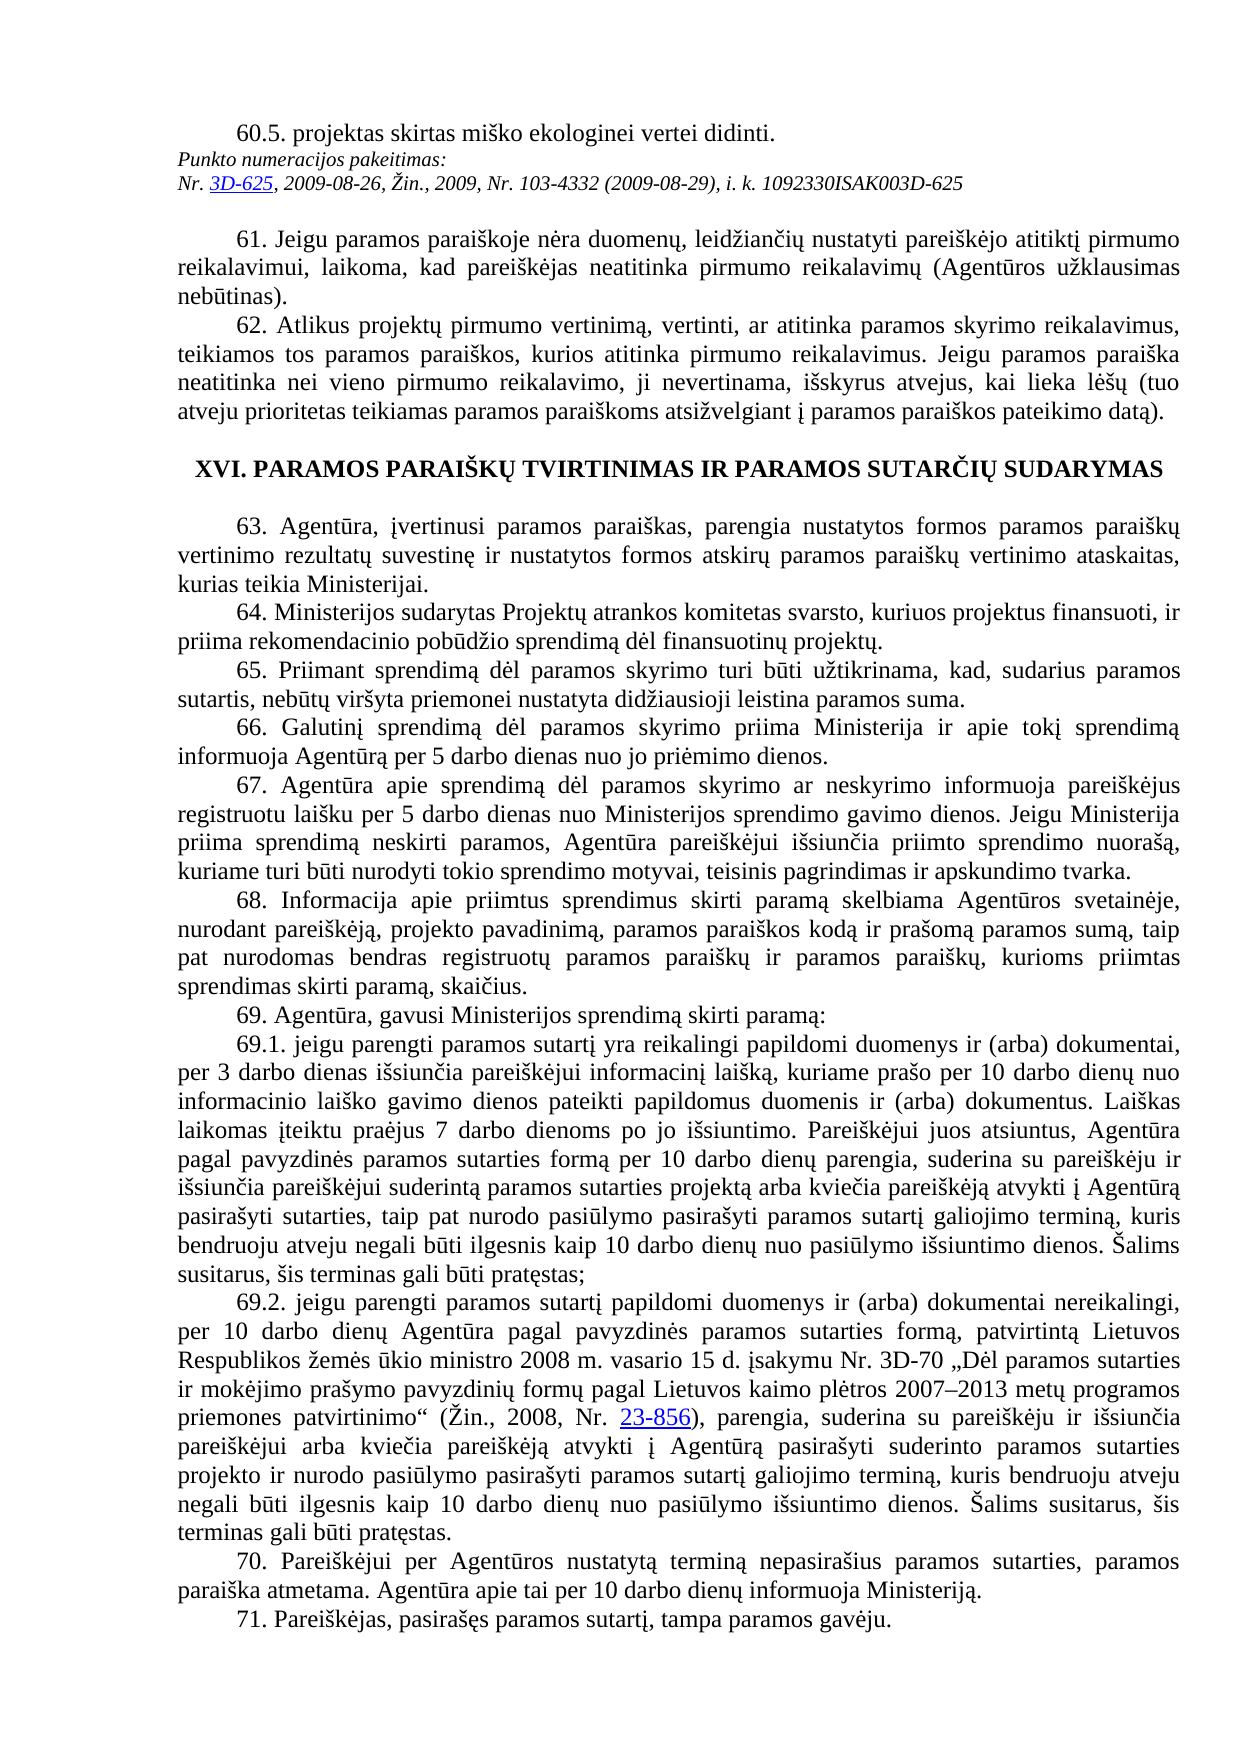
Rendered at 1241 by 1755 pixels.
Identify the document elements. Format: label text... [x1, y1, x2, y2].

text Nr. 3D-625, 2009-08-26, Žin., 2009, Nr. 103-4332 (2009-08-29), i. k. 1092330ISAK003D-625 [177, 171, 1181, 195]
text 69.1. jeigu parengti paramos sutartį yra reikalingi papildomi duomenys ir (arba) dokumentai, per 3 darbo dienas išsiunčia pareiškėjui informacinį laišką, kuriame prašo per 10 darbo dienų nuo informacinio laiško gavimo dienos pateikti papildomus duomenis ir (arba) dokumentus. Laiškas laikomas įteiktu praėjus 7 darbo dienoms po jo išsiuntimo. Pareiškėjui juos atsiuntus, Agentūra pagal pavyzdinės paramos sutarties formą per 10 darbo dienų parengia, suderina su pareiškėju ir išsiunčia pareiškėjui suderintą paramos sutarties projektą arba kviečia pareiškėją atvykti į Agentūrą pasirašyti sutarties, taip pat nurodo pasiūlymo pasirašyti paramos sutartį galiojimo terminą, kuris bendruoju atveju negali būti ilgesnis kaip 10 darbo dienų nuo pasiūlymo išsiuntimo dienos. Šalims susitarus, šis terminas gali būti pratęstas; [177, 1029, 1181, 1287]
text 69. Agentūra, gavusi Ministerijos sprendimą skirti paramą: [177, 1000, 1181, 1029]
text Punkto numeracijos pakeitimas: [177, 147, 1181, 171]
text 65. Priimant sprendimą dėl paramos skyrimo turi būti užtikrinama, kad, sudarius paramos sutartis, nebūtų viršyta priemonei nustatyta didžiausioji leistina paramos suma. [177, 655, 1181, 712]
text 67. Agentūra apie sprendimą dėl paramos skyrimo ar neskyrimo informuoja pareiškėjus registruotu laišku per 5 darbo dienas nuo Ministerijos sprendimo gavimo dienos. Jeigu Ministerija priima sprendimą neskirti paramos, Agentūra pareiškėjui išsiunčia priimto sprendimo nuorašą, kuriame turi būti nurodyti tokio sprendimo motyvai, teisinis pagrindimas ir apskundimo tvarka. [177, 770, 1181, 885]
text 69.2. jeigu parengti paramos sutartį papildomi duomenys ir (arba) dokumentai nereikalingi, per 10 darbo dienų Agentūra pagal pavyzdinės paramos sutarties formą, patvirtintą Lietuvos Respublikos žemės ūkio ministro 2008 m. vasario 15 d. įsakymu Nr. 3D-70 „Dėl paramos sutarties ir mokėjimo prašymo pavyzdinių formų pagal Lietuvos kaimo plėtros 2007–2013 metų programos priemones patvirtinimo“ (Žin., 2008, Nr. 23-856), parengia, suderina su pareiškėju ir išsiunčia pareiškėjui arba kviečia pareiškėją atvykti į Agentūrą pasirašyti suderinto paramos sutarties projekto ir nurodo pasiūlymo pasirašyti paramos sutartį galiojimo terminą, kuris bendruoju atveju negali būti ilgesnis kaip 10 darbo dienų nuo pasiūlymo išsiuntimo dienos. Šalims susitarus, šis terminas gali būti pratęstas. [177, 1287, 1181, 1546]
text 66. Galutinį sprendimą dėl paramos skyrimo priima Ministerija ir apie tokį sprendimą informuoja Agentūrą per 5 darbo dienas nuo jo priėmimo dienos. [177, 712, 1181, 770]
text 64. Ministerijos sudarytas Projektų atrankos komitetas svarsto, kuriuos projektus finansuoti, ir priima rekomendacinio pobūdžio sprendimą dėl finansuotinų projektų. [177, 597, 1181, 655]
text XVI. PARAMOS PARAIŠKŲ TVIRTINIMAS IR PARAMOS SUTARČIŲ SUDARYMAS [177, 454, 1181, 482]
text 63. Agentūra, įvertinusi paramos paraiškas, parengia nustatytos formos paramos paraiškų vertinimo rezultatų suvestinę ir nustatytos formos atskirų paramos paraiškų vertinimo ataskaitas, kurias teikia Ministerijai. [177, 511, 1181, 597]
text 68. Informacija apie priimtus sprendimus skirti paramą skelbiama Agentūros svetainėje, nurodant pareiškėją, projekto pavadinimą, paramos paraiškos kodą ir prašomą paramos sumą, taip pat nurodomas bendras registruotų paramos paraiškų ir paramos paraiškų, kurioms priimtas sprendimas skirti paramą, skaičius. [177, 885, 1181, 1000]
text 61. Jeigu paramos paraiškoje nėra duomenų, leidžiančių nustatyti pareiškėjo atitiktį pirmumo reikalavimui, laikoma, kad pareiškėjas neatitinka pirmumo reikalavimų (Agentūros užklausimas nebūtinas). [177, 224, 1181, 310]
text 70. Pareiškėjui per Agentūros nustatytą terminą nepasirašius paramos sutarties, paramos paraiška atmetama. Agentūra apie tai per 10 darbo dienų informuoja Ministeriją. [177, 1546, 1181, 1604]
text 60.5. projektas skirtas miško ekologinei vertei didinti. [177, 118, 1181, 147]
text 62. Atlikus projektų pirmumo vertinimą, vertinti, ar atitinka paramos skyrimo reikalavimus, teikiamos tos paramos paraiškos, kurios atitinka pirmumo reikalavimus. Jeigu paramos paraiška neatitinka nei vieno pirmumo reikalavimo, ji nevertinama, išskyrus atvejus, kai lieka lėšų (tuo atveju prioritetas teikiamas paramos paraiškoms atsižvelgiant į paramos paraiškos pateikimo datą). [177, 310, 1181, 425]
text 71. Pareiškėjas, pasirašęs paramos sutartį, tampa paramos gavėju. [177, 1604, 1181, 1632]
